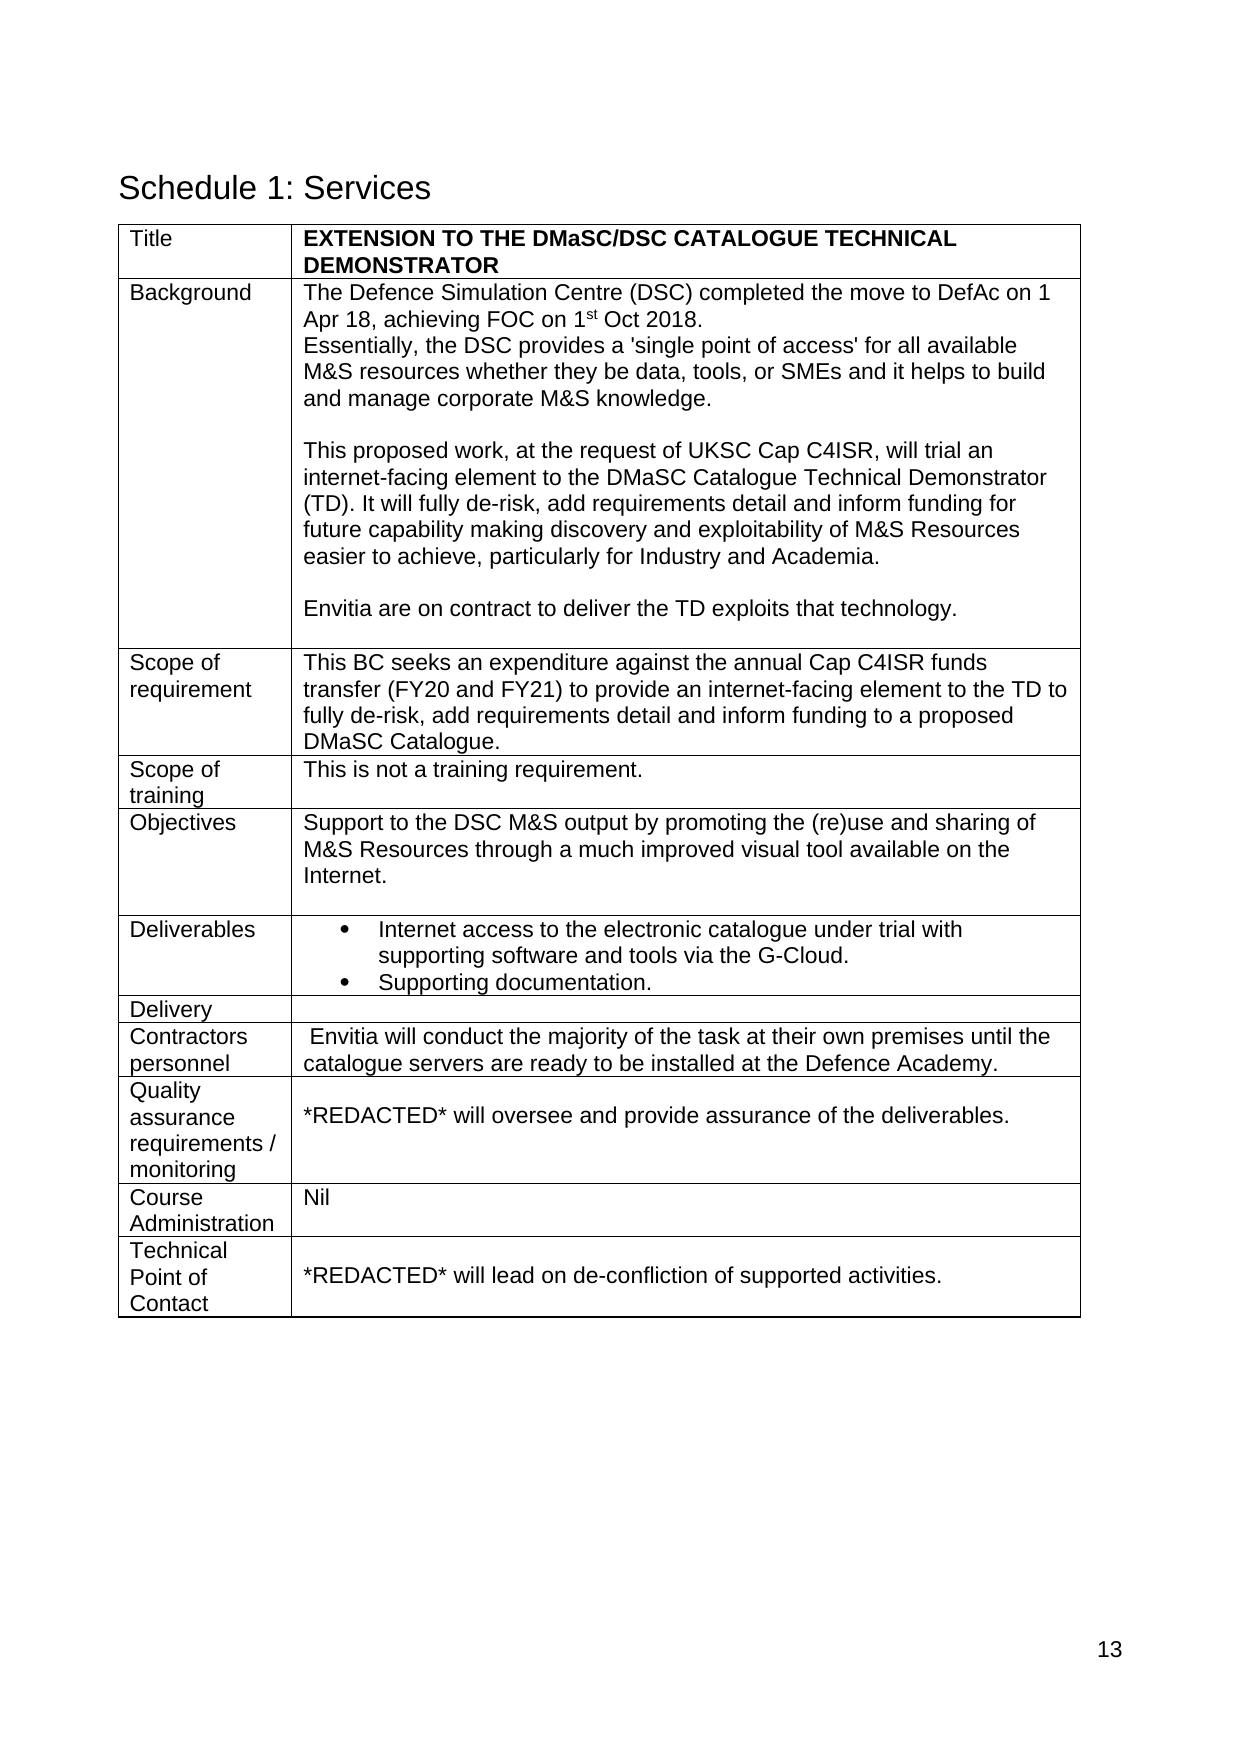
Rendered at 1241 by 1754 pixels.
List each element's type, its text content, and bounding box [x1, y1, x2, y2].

table_cell This BC seeks an expenditure against the annual Cap C4ISR funds transfer (FY20 and FY21) to provide an internet-facing element to the TD to fully de-risk, add requirements detail and inform funding to a proposed DMaSC Catalogue. [292, 649, 1080, 754]
table_cell Envitia will conduct the majority of the task at their own premises until the catalogue servers are ready to be installed at the Defence Academy. [292, 1023, 1080, 1076]
table_header EXTENSION TO THE DMaSC/DSC CATALOGUE TECHNICAL DEMONSTRATOR [292, 225, 1080, 278]
table_cell Objectives [119, 809, 291, 915]
table_cell Background [119, 279, 291, 648]
table_cell Delivery [119, 996, 291, 1022]
table_cell Nil [292, 1184, 1080, 1236]
table_header Title [119, 225, 291, 278]
table_cell Internet access to the electronic catalogue under trial with supporting software and tools via the G-Cloud. Supporting documentation. [292, 916, 1080, 995]
table_cell This is not a training requirement. [292, 756, 1080, 808]
table_cell Contractors personnel [119, 1023, 291, 1076]
table_cell [292, 996, 1080, 1022]
table_cell Quality assurance requirements / monitoring [119, 1077, 291, 1182]
table_cell Technical Point of Contact [119, 1237, 291, 1316]
table_cell Scope of requirement [119, 649, 291, 754]
table_cell The Defence Simulation Centre (DSC) completed the move to DefAc on 1 Apr 18, achieving FOC on 1st Oct 2018. Essentially, the DSC provides a 'single point of access' for all available M&S resources whether they be data, tools, or SMEs and it helps to build and manage corporate M&S knowledge. This proposed work, at the request of UKSC Cap C4ISR, will trial an internet-facing element to the DMaSC Catalogue Technical Demonstrator (TD). It will fully de-risk, add requirements detail and inform funding for future capability making discovery and exploitability of M&S Resources easier to achieve, particularly for Industry and Academia. Envitia are on contract to deliver the TD exploits that technology. [292, 279, 1080, 648]
subtitle Schedule 1: Services [118, 168, 1122, 206]
table_cell *REDACTED* will oversee and provide assurance of the deliverables. [292, 1077, 1080, 1182]
table_cell *REDACTED* will lead on de-confliction of supported activities. [292, 1237, 1080, 1316]
table_cell Course Administration [119, 1184, 291, 1236]
table_cell Scope of training [119, 756, 291, 808]
table_cell Deliverables [119, 916, 291, 995]
table_cell Support to the DSC M&S output by promoting the (re)use and sharing of M&S Resources through a much improved visual tool available on the Internet. [292, 809, 1080, 915]
